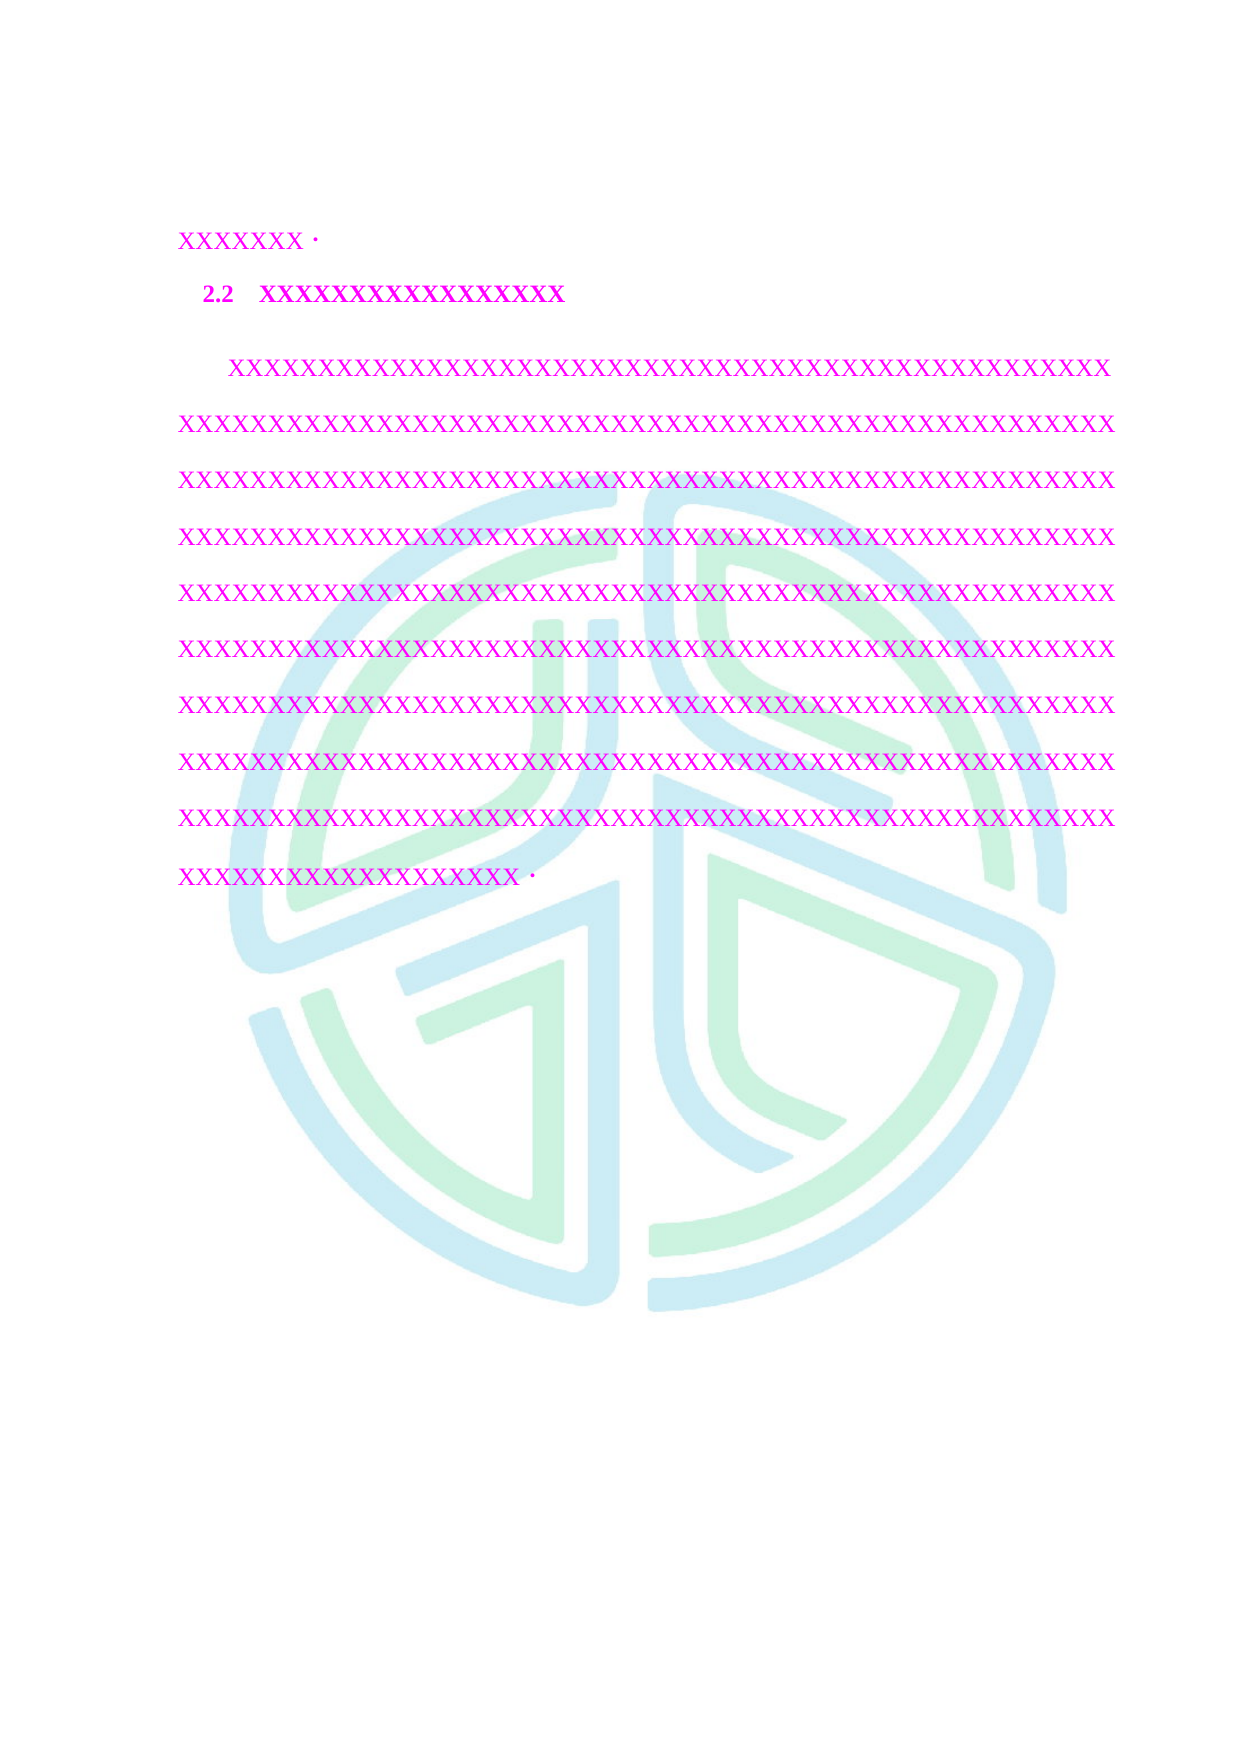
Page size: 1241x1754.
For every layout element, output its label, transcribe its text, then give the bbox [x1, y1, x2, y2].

picture [178, 424, 1121, 1366]
picture [178, 424, 184, 431]
text XXXXXXX． [177, 220, 1122, 257]
text XXXXXXXXXXXXXXXXXXXXXXXXXXXXXXXXXXXXXXXXXXXXXXXXXXXXXXXXXXXXXXXXXXXXXXXXXXXXXXXXXXXXXXXXXXXXXXXXXXXXXXXXXXXXXXXXXXXXXXXXXXXXXXXXXXXXXXXXXXXXXXXXXXXXXXXXXXXXXXXXXXXXXXXXXXXXXXXXXXXXXXXXXXXXXXXXXXXXXXXXXXXXXXXXXXXXXXXXXXXXXXXXXXXXXXXXXXXXXXXXXXXXXXXXXXXXXXXXXXXXXXXXXXXXXXXXXXXXXXXXXXXXXXXXXXXXXXXXXXXXXXXXXXXXXXXXXXXXXXXXXXXXXXXXXXXXXXXXXXXXXXXXXXXXXXXXXXXXXXXXXXXXXXXXXXXXXXXXXXXXXXXXXXXXXXXXXXXXXXXXXXXXXXXXXXXXXXXXXXXXXXXXXXXXXXXXXXXXXXXXXXXXXXXXXXXXXXXXXXXXXXXXXXXXXXXXXXXXXXXXXXXX． [177, 349, 1122, 423]
subtitle 2.2 XXXXXXXXXXXXXXXXX [177, 276, 1122, 313]
